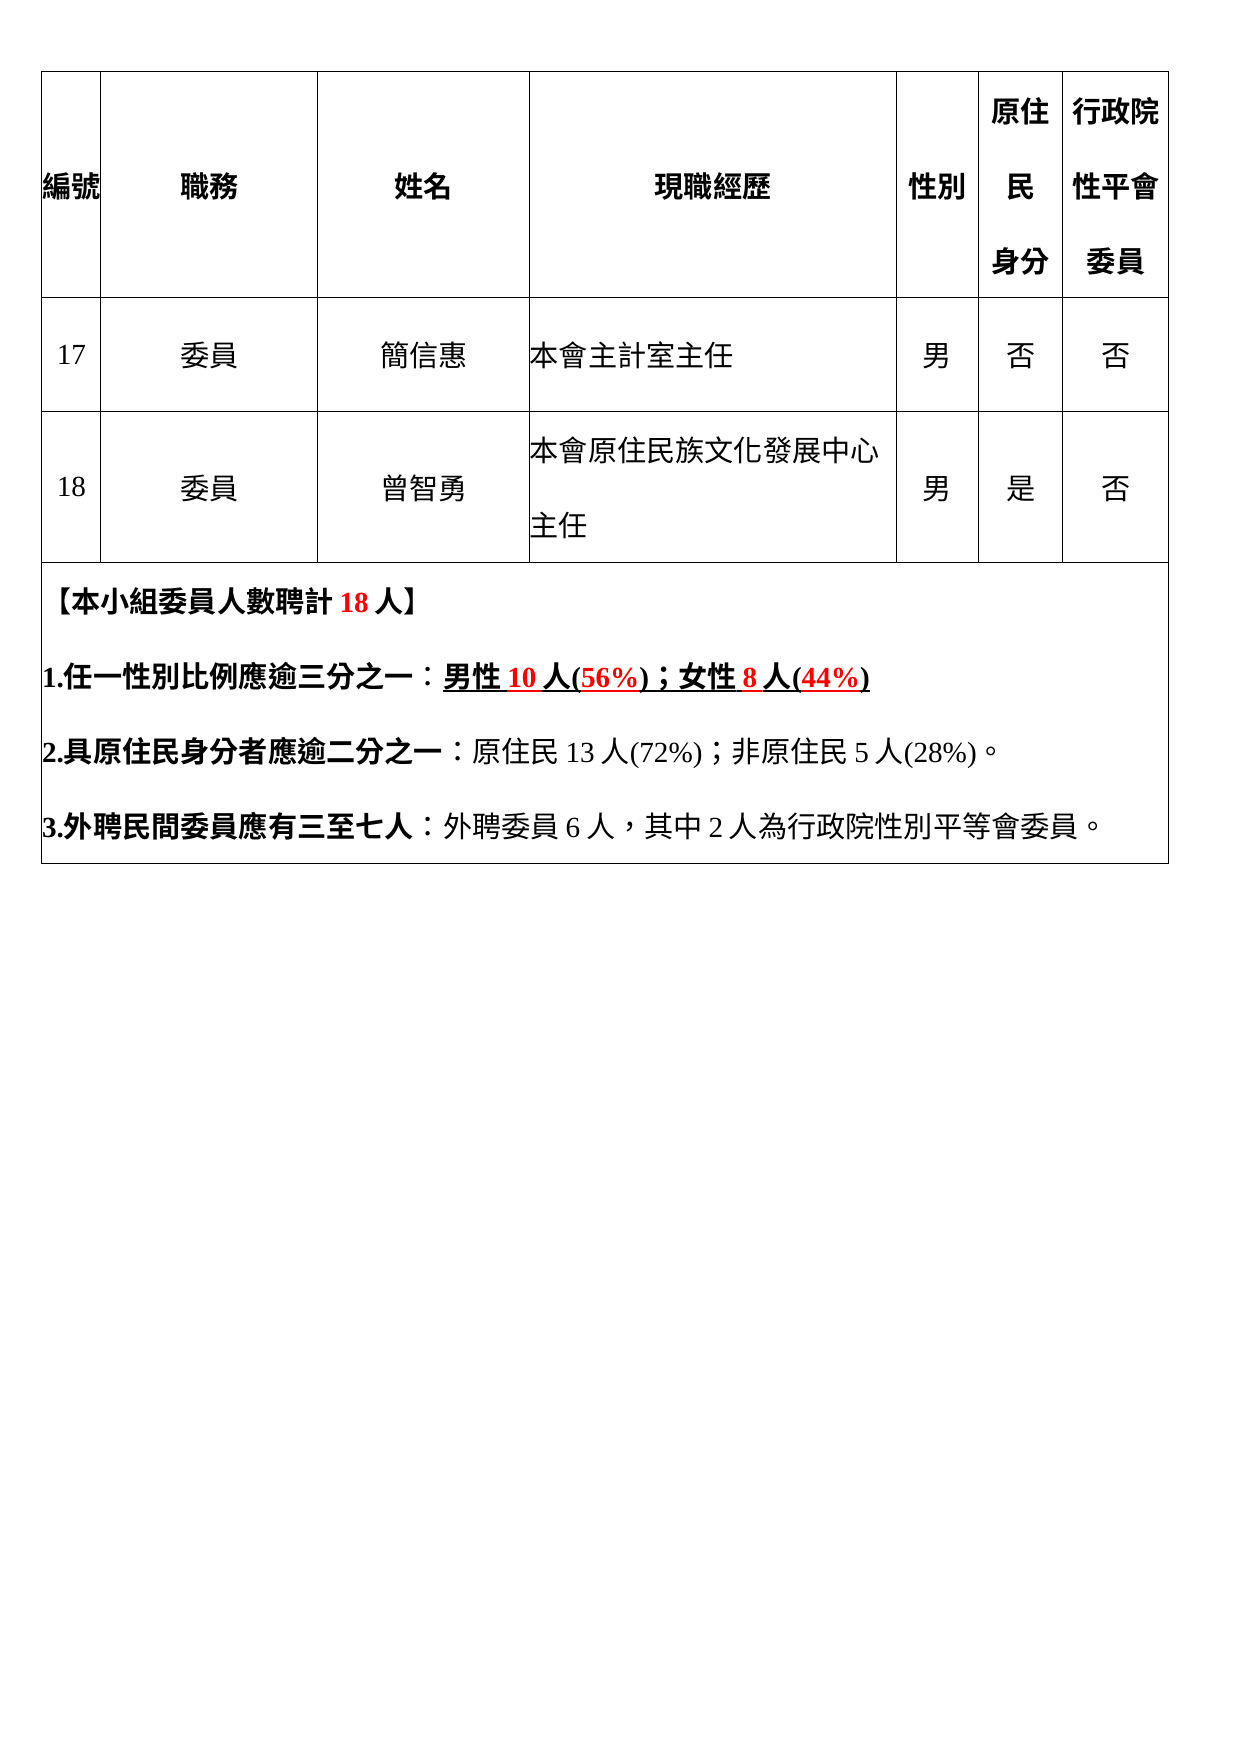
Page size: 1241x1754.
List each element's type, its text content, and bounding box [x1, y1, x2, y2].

table_header 職務 [101, 72, 317, 297]
table_header 姓名 [318, 72, 529, 297]
table_header 性別 [897, 72, 978, 297]
table_cell 是 [979, 412, 1062, 562]
table_cell 否 [1063, 412, 1168, 562]
table_cell 男 [897, 298, 978, 411]
table_cell 【本小組委員人數聘計18人】 任一性別比例應逾三分之一：男性10人(56%)；女性8人(44%) 具原住民身分者應逾二分之一：原住民13人(72%)；非原住民5人(28%)。 外聘民間委員應有三至七人：外聘委員6人，其中2人為行政院性別平等會委員。 [42, 563, 1168, 863]
table_cell 18 [42, 412, 100, 562]
table_cell 本會主計室主任 [530, 298, 896, 411]
table_cell 本會原住民族文化發展中心主任 [530, 412, 896, 562]
table_cell 委員 [101, 412, 317, 562]
table_cell 否 [1063, 298, 1168, 411]
table_header 編號 [42, 72, 100, 297]
table_cell 17 [42, 298, 100, 411]
table_header 現職經歷 [530, 72, 896, 297]
table_cell 曾智勇 [318, 412, 529, 562]
table_cell 委員 [101, 298, 317, 411]
table_cell 簡信惠 [318, 298, 529, 411]
table_cell 男 [897, 412, 978, 562]
table_header 行政院性平會 委員 [1063, 72, 1168, 297]
table_header 原住民 身分 [979, 72, 1062, 297]
table_cell 否 [979, 298, 1062, 411]
